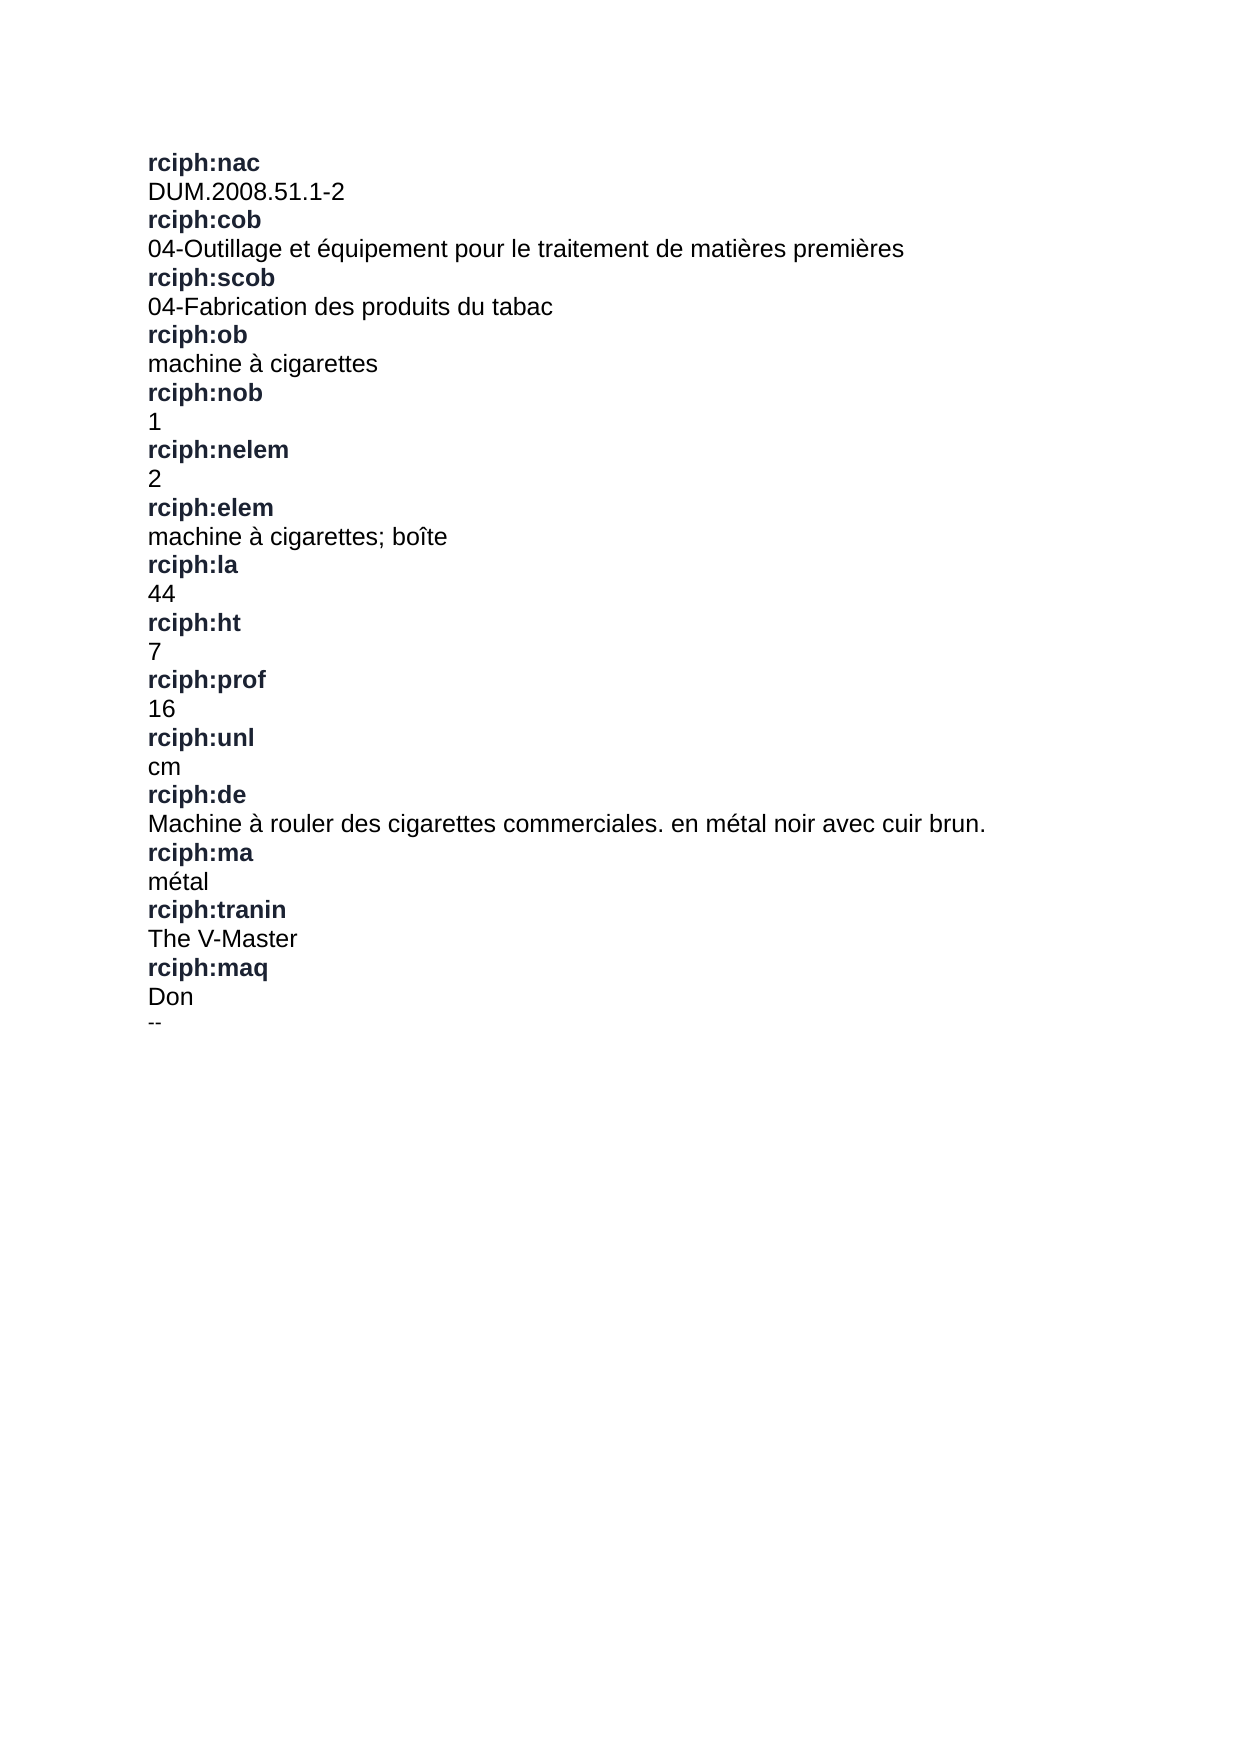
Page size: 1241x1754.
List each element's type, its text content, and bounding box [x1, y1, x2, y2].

text machine à cigarettes [148, 349, 1092, 378]
text rciph:nac [148, 148, 1092, 176]
text rciph:ob [148, 320, 1092, 349]
text DUM.2008.51.1-2 [148, 176, 1092, 205]
text 7 [148, 636, 1092, 665]
text rciph:de [148, 780, 1092, 809]
text cm [148, 751, 1092, 780]
text rciph:nelem [148, 435, 1092, 464]
text rciph:unl [148, 723, 1092, 751]
text The V-Master [148, 924, 1092, 953]
text 44 [148, 579, 1092, 608]
text rciph:elem [148, 493, 1092, 521]
text machine à cigarettes; boîte [148, 521, 1092, 550]
text 04-Fabrication des produits du tabac [148, 291, 1092, 320]
text métal [148, 866, 1092, 895]
text Machine à rouler des cigarettes commerciales. en métal noir avec cuir brun. [148, 809, 1092, 838]
text rciph:nob [148, 378, 1092, 406]
text rciph:ma [148, 838, 1092, 866]
text rciph:scob [148, 263, 1092, 291]
text -- [148, 1010, 1092, 1034]
text rciph:maq [148, 953, 1092, 981]
text 04-Outillage et équipement pour le traitement de matières premières [148, 234, 1092, 263]
text rciph:tranin [148, 895, 1092, 924]
text rciph:prof [148, 665, 1092, 694]
text Don [148, 981, 1092, 1010]
text 16 [148, 694, 1092, 723]
text rciph:ht [148, 608, 1092, 636]
text 2 [148, 464, 1092, 493]
text rciph:la [148, 550, 1092, 579]
text 1 [148, 406, 1092, 435]
text rciph:cob [148, 205, 1092, 234]
